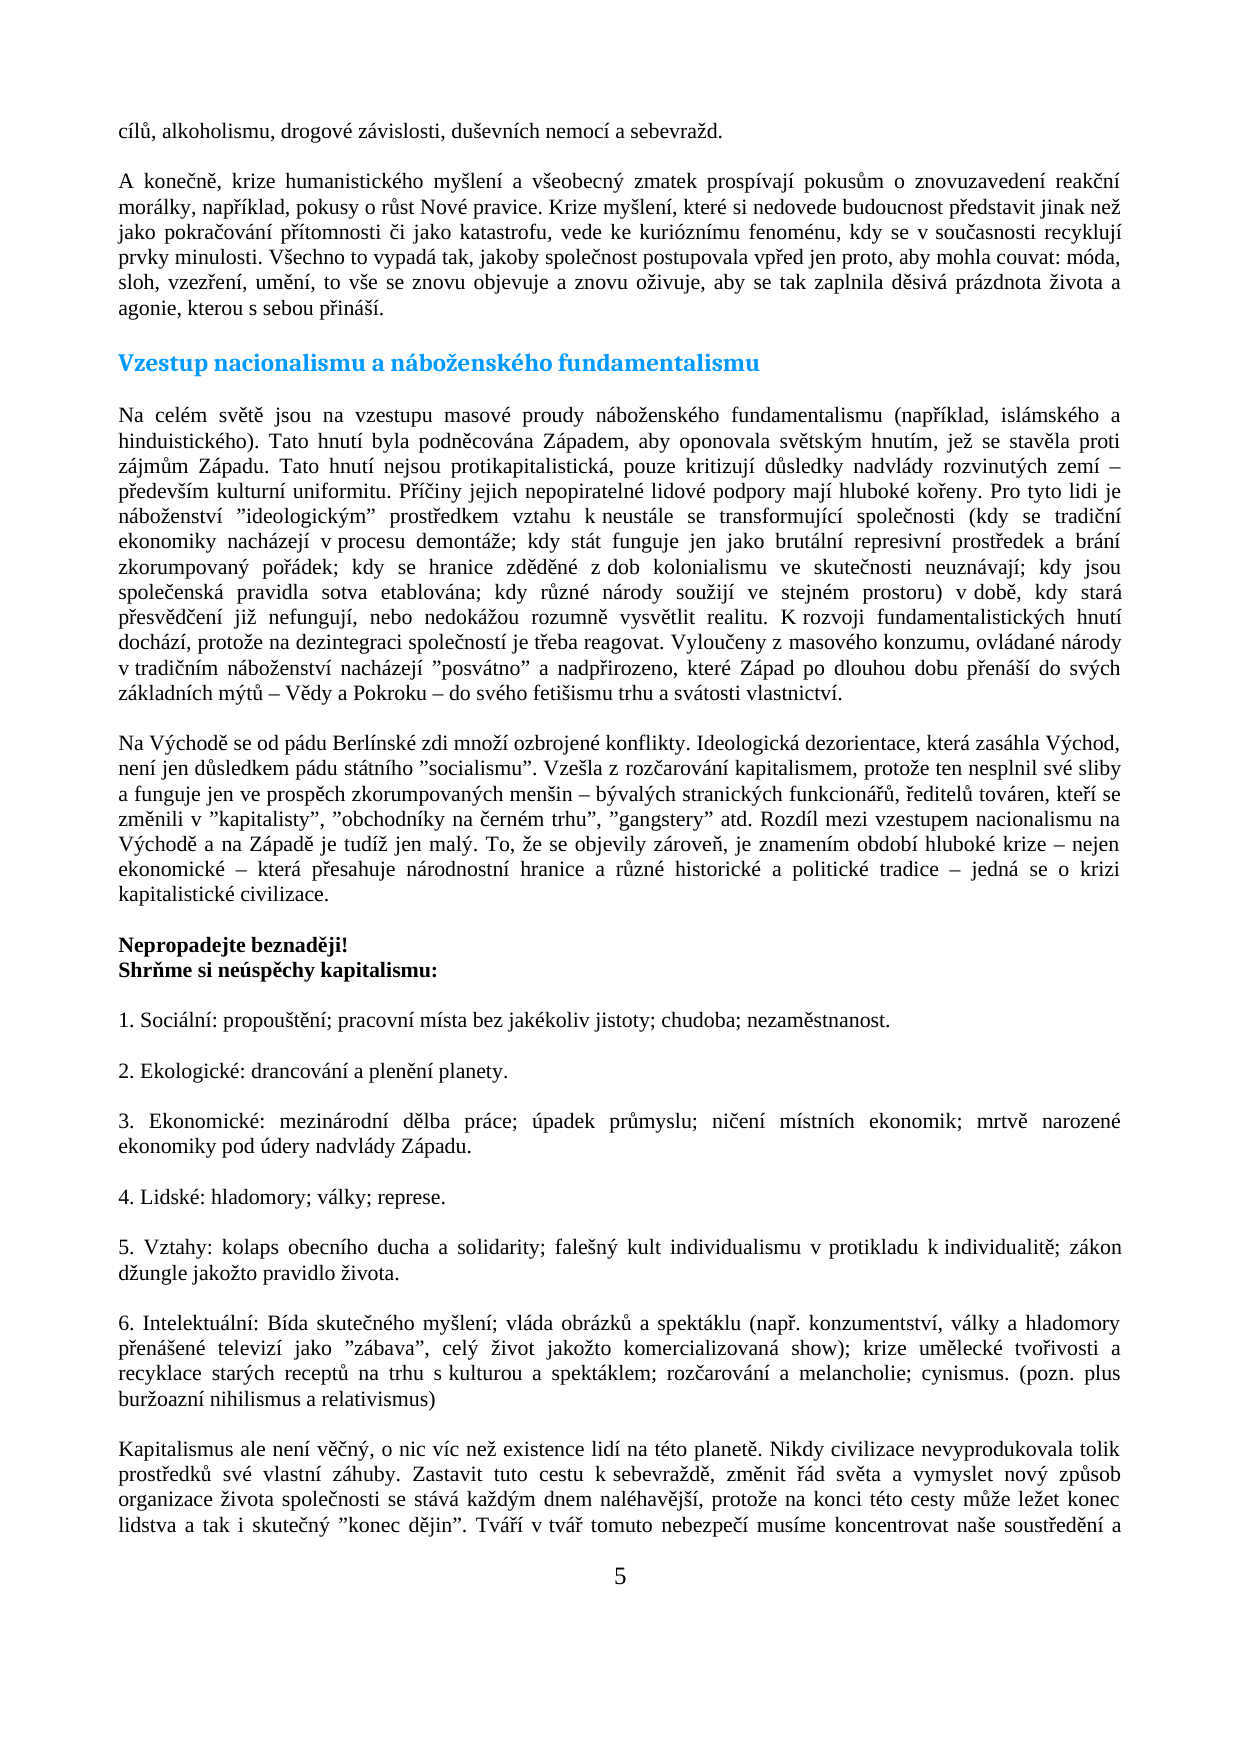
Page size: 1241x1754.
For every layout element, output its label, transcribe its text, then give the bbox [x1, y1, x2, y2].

text 4. Lidské: hladomory; války; represe. [118, 1159, 1122, 1209]
text 5. Vztahy: kolaps obecního ducha a solidarity; falešný kult individualismu v protikladu k individualitě; zákon džungle jakožto pravidlo života. [118, 1209, 1122, 1285]
text cílů, alkoholismu, drogové závislosti, duševních nemocí a sebevražd. [118, 118, 1122, 143]
text Shrňme si neúspěchy kapitalismu: [118, 957, 1122, 982]
text 2. Ekologické: drancování a plenění planety. [118, 1033, 1122, 1083]
text Kapitalismus ale není věčný, o nic víc než existence lidí na této planetě. Nikdy civilizace nevyprodukovala tolik prostředků své vlastní záhuby. Zastavit tuto cestu k sebevraždě, změnit řád světa a vymyslet nový způsob organizace života společnosti se stává každým dnem naléhavější, protože na konci této cesty může ležet konec lidstva a tak i skutečný ”konec dějin”. Tváří v tvář tomuto nebezpečí musíme koncentrovat naše soustředění a [118, 1411, 1122, 1537]
text 6. Intelektuální: Bída skutečného myšlení; vláda obrázků a spektáklu (např. konzumentství, války a hladomory přenášené televizí jako ”zábava”, celý život jakožto komercializovaná show); krize umělecké tvořivosti a recyklace starých receptů na trhu s kulturou a spektáklem; rozčarování a melancholie; cynismus. (pozn. plus buržoazní nihilismus a relativismus) [118, 1285, 1122, 1411]
text 1. Sociální: propouštění; pracovní místa bez jakékoliv jistoty; chudoba; nezaměstnanost. [118, 982, 1122, 1033]
text A konečně, krize humanistického myšlení a všeobecný zmatek prospívají pokusům o znovuzavedení reakční morálky, například, pokusy o růst Nové pravice. Krize myšlení, které si nedovede budoucnost představit jinak než jako pokračování přítomnosti či jako katastrofu, vede ke kurióznímu fenoménu, kdy se v současnosti recyklují prvky minulosti. Všechno to vypadá tak, jakoby společnost postupovala vpřed jen proto, aby mohla couvat: móda, sloh, vzezření, umění, to vše se znovu objevuje a znovu oživuje, aby se tak zaplnila děsivá prázdnota života a agonie, kterou s sebou přináší. [118, 143, 1122, 320]
text Vzestup nacionalismu a náboženského fundamentalismu [118, 348, 1122, 377]
text 3. Ekonomické: mezinárodní dělba práce; úpadek průmyslu; ničení místních ekonomik; mrtvě narozené ekonomiky pod údery nadvlády Západu. [118, 1083, 1122, 1159]
text Na celém světě jsou na vzestupu masové proudy náboženského fundamentalismu (například, islámského a hinduistického). Tato hnutí byla podněcována Západem, aby oponovala světským hnutím, jež se stavěla proti zájmům Západu. Tato hnutí nejsou protikapitalistická, pouze kritizují důsledky nadvlády rozvinutých zemí – především kulturní uniformitu. Příčiny jejich nepopiratelné lidové podpory mají hluboké kořeny. Pro tyto lidi je náboženství ”ideologickým” prostředkem vztahu k neustále se transformující společnosti (kdy se tradiční ekonomiky nacházejí v procesu demontáže; kdy stát funguje jen jako brutální represivní prostředek a brání zkorumpovaný pořádek; kdy se hranice zděděné z dob kolonialismu ve skutečnosti neuznávají; kdy jsou společenská pravidla sotva etablována; kdy různé národy soužijí ve stejném prostoru) v době, kdy stará přesvědčení již nefungují, nebo nedokážou rozumně vysvětlit realitu. K rozvoji fundamentalistických hnutí dochází, protože na dezintegraci společností je třeba reagovat. Vyloučeny z masového konzumu, ovládané národy v tradičním náboženství nacházejí ”posvátno” a nadpřirozeno, které Západ po dlouhou dobu přenáší do svých základních mýtů – Vědy a Pokroku – do svého fetišismu trhu a svátosti vlastnictví. [118, 377, 1122, 705]
text Na Východě se od pádu Berlínské zdi množí ozbrojené konflikty. Ideologická dezorientace, která zasáhla Východ, není jen důsledkem pádu státního ”socialismu”. Vzešla z rozčarování kapitalismem, protože ten nesplnil své sliby a funguje jen ve prospěch zkorumpovaných menšin – bývalých stranických funkcionářů, ředitelů továren, kteří se změnili v ”kapitalisty”, ”obchodníky na černém trhu”, ”gangstery” atd. Rozdíl mezi vzestupem nacionalismu na Východě a na Západě je tudíž jen malý. To, že se objevily zároveň, je znamením období hluboké krize – nejen ekonomické – která přesahuje národnostní hranice a různé historické a politické tradice – jedná se o krizi kapitalistické civilizace. [118, 705, 1122, 907]
text Nepropadejte beznaději! [118, 907, 1122, 957]
